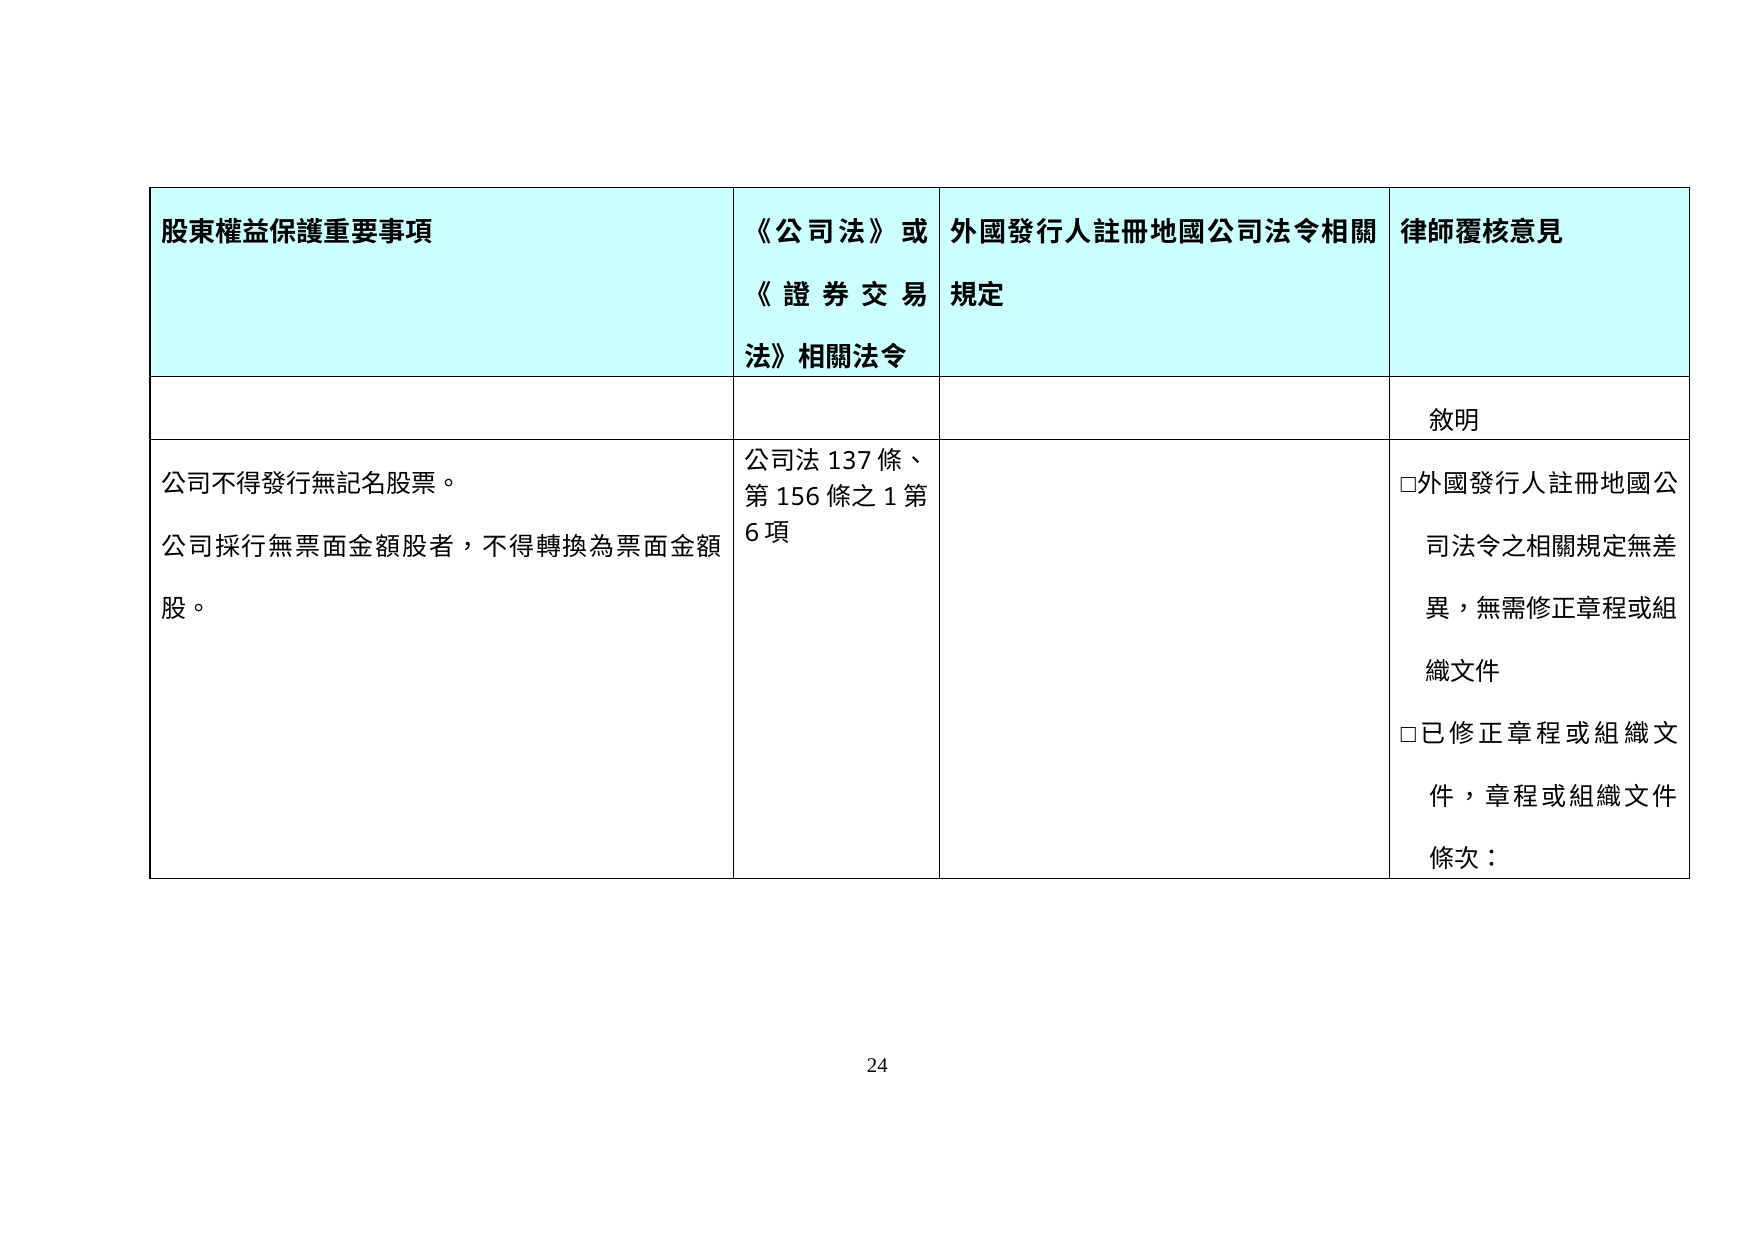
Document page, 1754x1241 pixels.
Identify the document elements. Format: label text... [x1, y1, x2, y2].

table_header 律師覆核意見 [1390, 188, 1689, 376]
table_cell 敘明 [1390, 377, 1689, 439]
table_cell □外國發行人註冊地國公司法令之相關規定無差異，無需修正章程或組織文件 □已修正章程或組織文件，章程或組織文件條次： [1390, 440, 1689, 878]
table_cell 公司不得發行無記名股票。 公司採行無票面金額股者，不得轉換為票面金額股。 [151, 440, 733, 878]
table_header 股東權益保護重要事項 [151, 188, 733, 376]
table_cell 公司法137條、第156條之1第6項 [734, 440, 939, 878]
table_cell [151, 377, 733, 439]
table_cell [734, 377, 939, 439]
table_header 外國發行人註冊地國公司法令相關規定 [940, 188, 1389, 376]
table_cell [940, 377, 1389, 439]
table_header 《公司法》或《證券交易法》相關法令 [734, 188, 939, 376]
table_cell [940, 440, 1389, 878]
